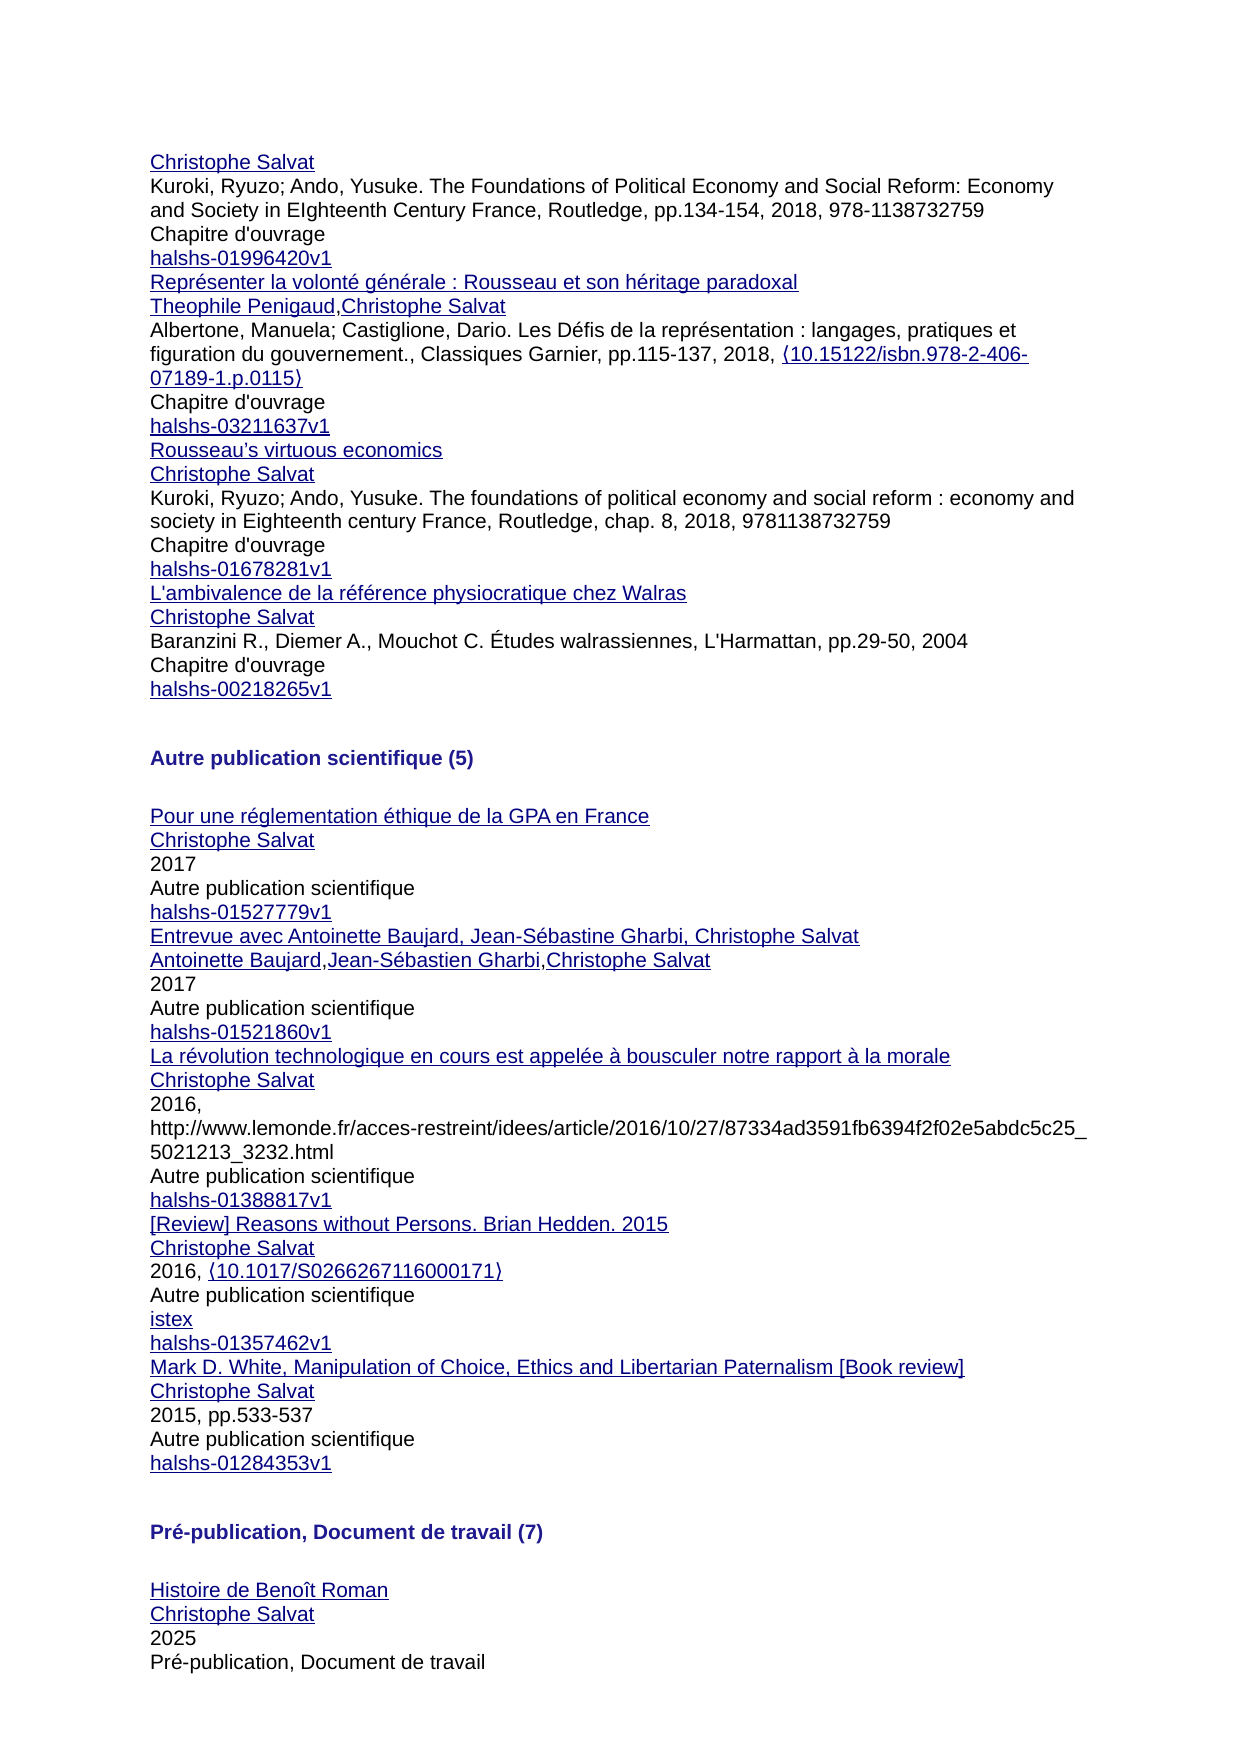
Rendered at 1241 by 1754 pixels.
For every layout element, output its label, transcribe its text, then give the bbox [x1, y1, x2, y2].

table_cell Entrevue avec Antoinette Baujard, Jean-Sébastine Gharbi, Christophe Salvat Antoinette Baujard,Jean-Sébastien Gharbi,Christophe Salvat 2017 Autre publication scientifique halshs-01521860v1 [150, 924, 1090, 1044]
subtitle Pré-publication, Document de travail (7) [150, 1520, 1090, 1544]
table_header Pour une réglementation éthique de la GPA en France Christophe Salvat 2017 Autre publication scientifique halshs-01527779v1 [150, 804, 1090, 924]
table_cell L'ambivalence de la référence physiocratique chez Walras Christophe Salvat Baranzini R., Diemer A., Mouchot C. Études walrassiennes, L'Harmattan, pp.29-50, 2004 Chapitre d'ouvrage halshs-00218265v1 [150, 581, 1090, 701]
table_header Histoire de Benoît Roman Christophe Salvat 2025 Pré-publication, Document de travail [150, 1578, 1090, 1674]
table_cell Rousseau’s virtuous economics Christophe Salvat Kuroki, Ryuzo; Ando, Yusuke. The foundations of political economy and social reform : economy and society in Eighteenth century France, Routledge, chap. 8, 2018, 9781138732759 Chapitre d'ouvrage halshs-01678281v1 [150, 438, 1090, 581]
table_cell Christophe Salvat Kuroki, Ryuzo; Ando, Yusuke. The Foundations of Political Economy and Social Reform: Economy and Society in EIghteenth Century France, Routledge, pp.134-154, 2018, 978-1138732759 Chapitre d'ouvrage halshs-01996420v1 [150, 150, 1090, 270]
table_cell Mark D. White, Manipulation of Choice, Ethics and Libertarian Paternalism [Book review] Christophe Salvat 2015, pp.533-537 Autre publication scientifique halshs-01284353v1 [150, 1355, 1090, 1475]
subtitle Autre publication scientifique (5) [150, 746, 1090, 770]
table_cell [Review] Reasons without Persons. Brian Hedden. 2015 Christophe Salvat 2016, ⟨10.1017/S0266267116000171⟩ Autre publication scientifique istex halshs-01357462v1 [150, 1211, 1090, 1355]
table_cell La révolution technologique en cours est appelée à bousculer notre rapport à la morale Christophe Salvat 2016, http://www.lemonde.fr/acces-restreint/idees/article/2016/10/27/87334ad3591fb6394f2f02e5abdc5c25_5021213_3232.html Autre publication scientifique halshs-01388817v1 [150, 1044, 1090, 1211]
table_cell Représenter la volonté générale : Rousseau et son héritage paradoxal Theophile Penigaud,Christophe Salvat Albertone, Manuela; Castiglione, Dario. Les Défis de la représentation : langages, pratiques et figuration du gouvernement., Classiques Garnier, pp.115-137, 2018, ⟨10.15122/isbn.978-2-406-07189-1.p.0115⟩ Chapitre d'ouvrage halshs-03211637v1 [150, 270, 1090, 437]
